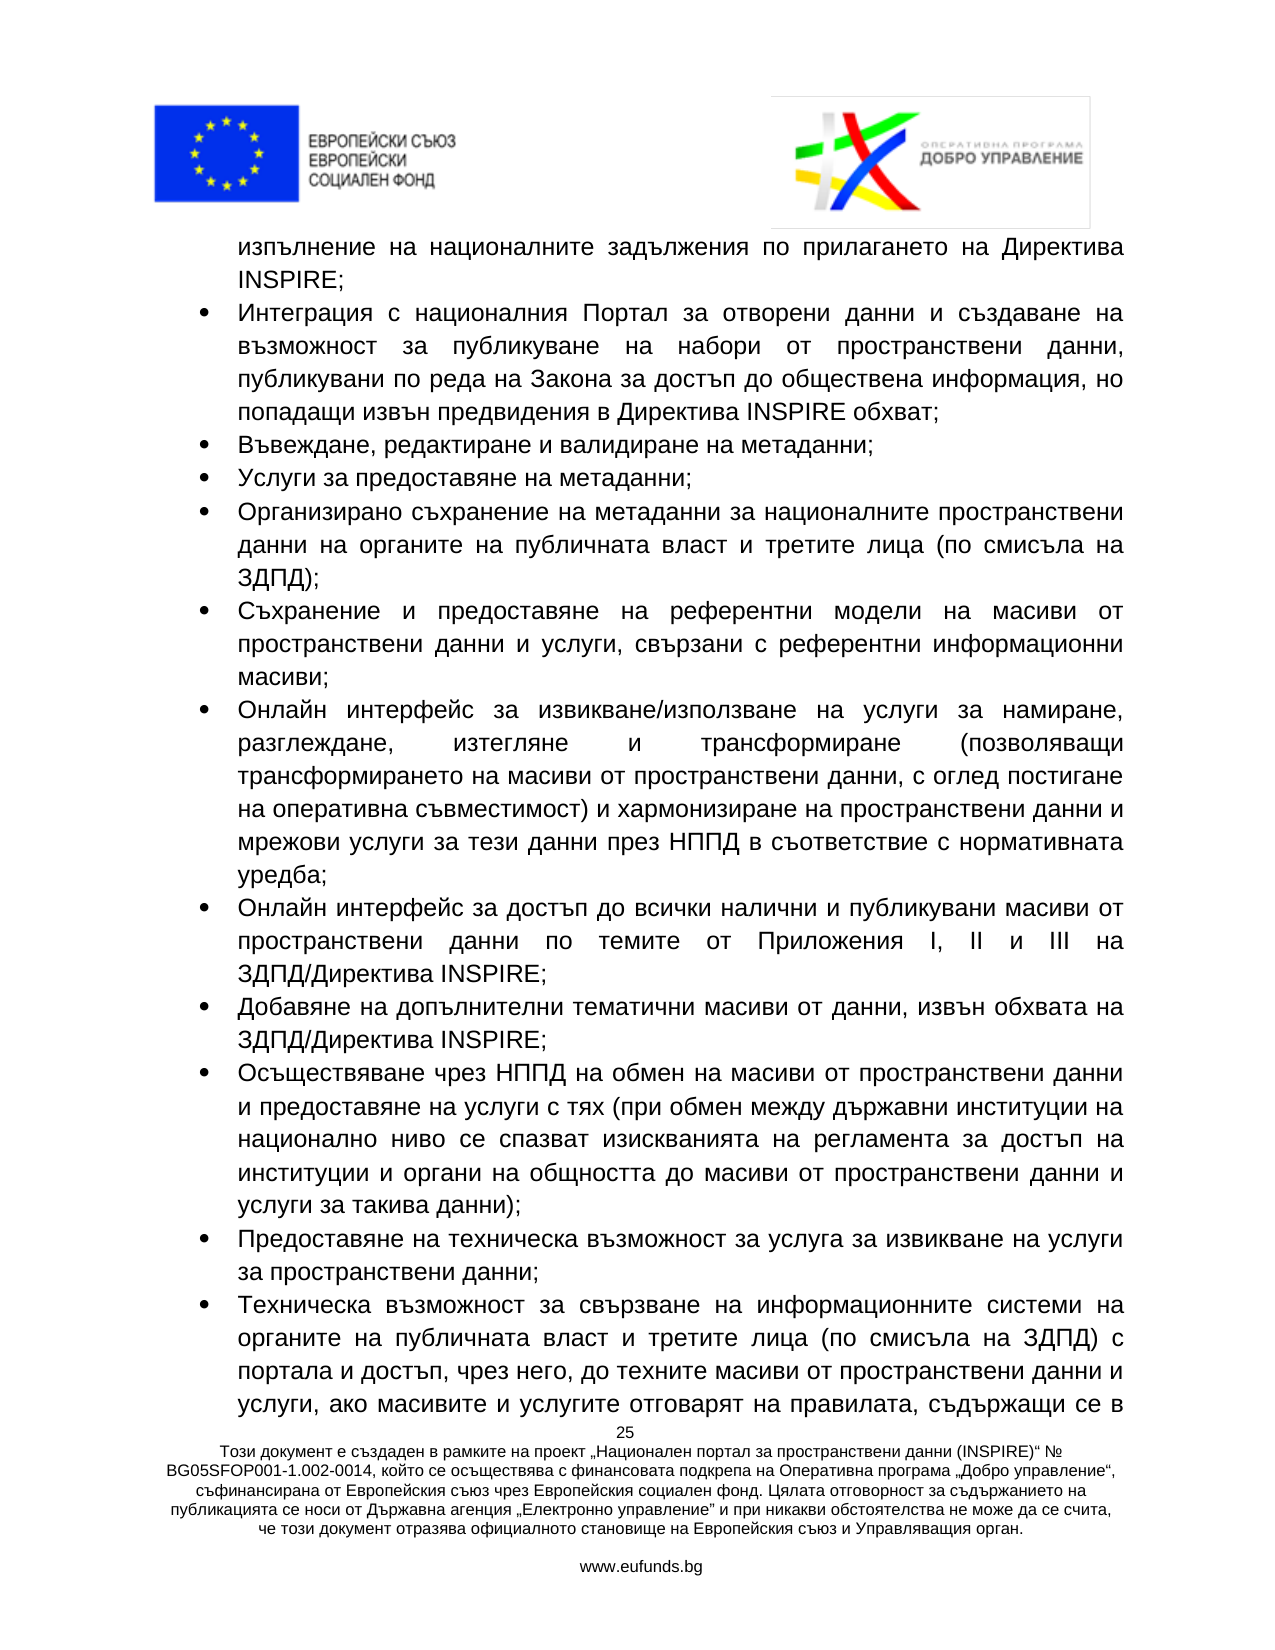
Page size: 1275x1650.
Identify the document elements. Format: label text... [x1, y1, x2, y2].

list Предоставяне на техническа възможност за услуга за извикване на услуги за пространствени данни; [200, 1223, 1125, 1285]
list Осъществяване чрез НППД на обмен на масиви от пространствени данни и предоставяне на услуги с тях (при обмен между държавни институции на национално ниво се спазват изискванията на регламента за достъп на институции и органи на общността до масиви от пространствени данни и услуги за такива данни); [200, 1058, 1125, 1219]
list изпълнение на националните задължения по прилагането на Директива INSPIRE; [200, 232, 1125, 294]
list Интеграция с националния Портал за отворени данни и създаване на възможност за публикуване на набори от пространствени данни, публикувани по реда на Закона за достъп до обществена информация, но попадащи извън предвидения в Директива INSPIRE обхват; [200, 298, 1125, 426]
list Организирано съхранение на метаданни за националните пространствени данни на органите на публичната власт и третите лица (по смисъла на ЗДПД); [200, 496, 1125, 591]
list Добавяне на допълнителни тематични масиви от данни, извън обхвата на ЗДПД/Директива INSPIRE; [200, 992, 1125, 1054]
list Съхранение и предоставяне на референтни модели на масиви от пространствени данни и услуги, свързани с референтни информационни масиви; [200, 596, 1125, 691]
list Онлайн интерфейс за достъп до всички налични и публикувани масиви от пространствени данни по темите от Приложения I, II и III на ЗДПД/Директива INSPIRE; [200, 893, 1125, 988]
list Онлайн интерфейс за извикване/използване на услуги за намиране, разглеждане, изтегляне и трансформиране (позволяващи трансформирането на масиви от пространствени данни, с оглед постигане на оперативна съвместимост) и хармонизиране на пространствени данни и мрежови услуги за тези данни през НППД в съответствие с нормативната уредба; [200, 695, 1125, 889]
list Техническа възможност за свързване на информационните системи на органите на публичната власт и третите лица (по смисъла на ЗДПД) с портала и достъп, чрез него, до техните масиви от пространствени данни и услуги, ако масивите и услугите отговарят на правилата, съдържащи се в [200, 1290, 1125, 1418]
list Въвеждане, редактиране и валидиране на метаданни; [200, 430, 1125, 459]
list Услуги за предоставяне на метаданни; [200, 463, 1125, 492]
